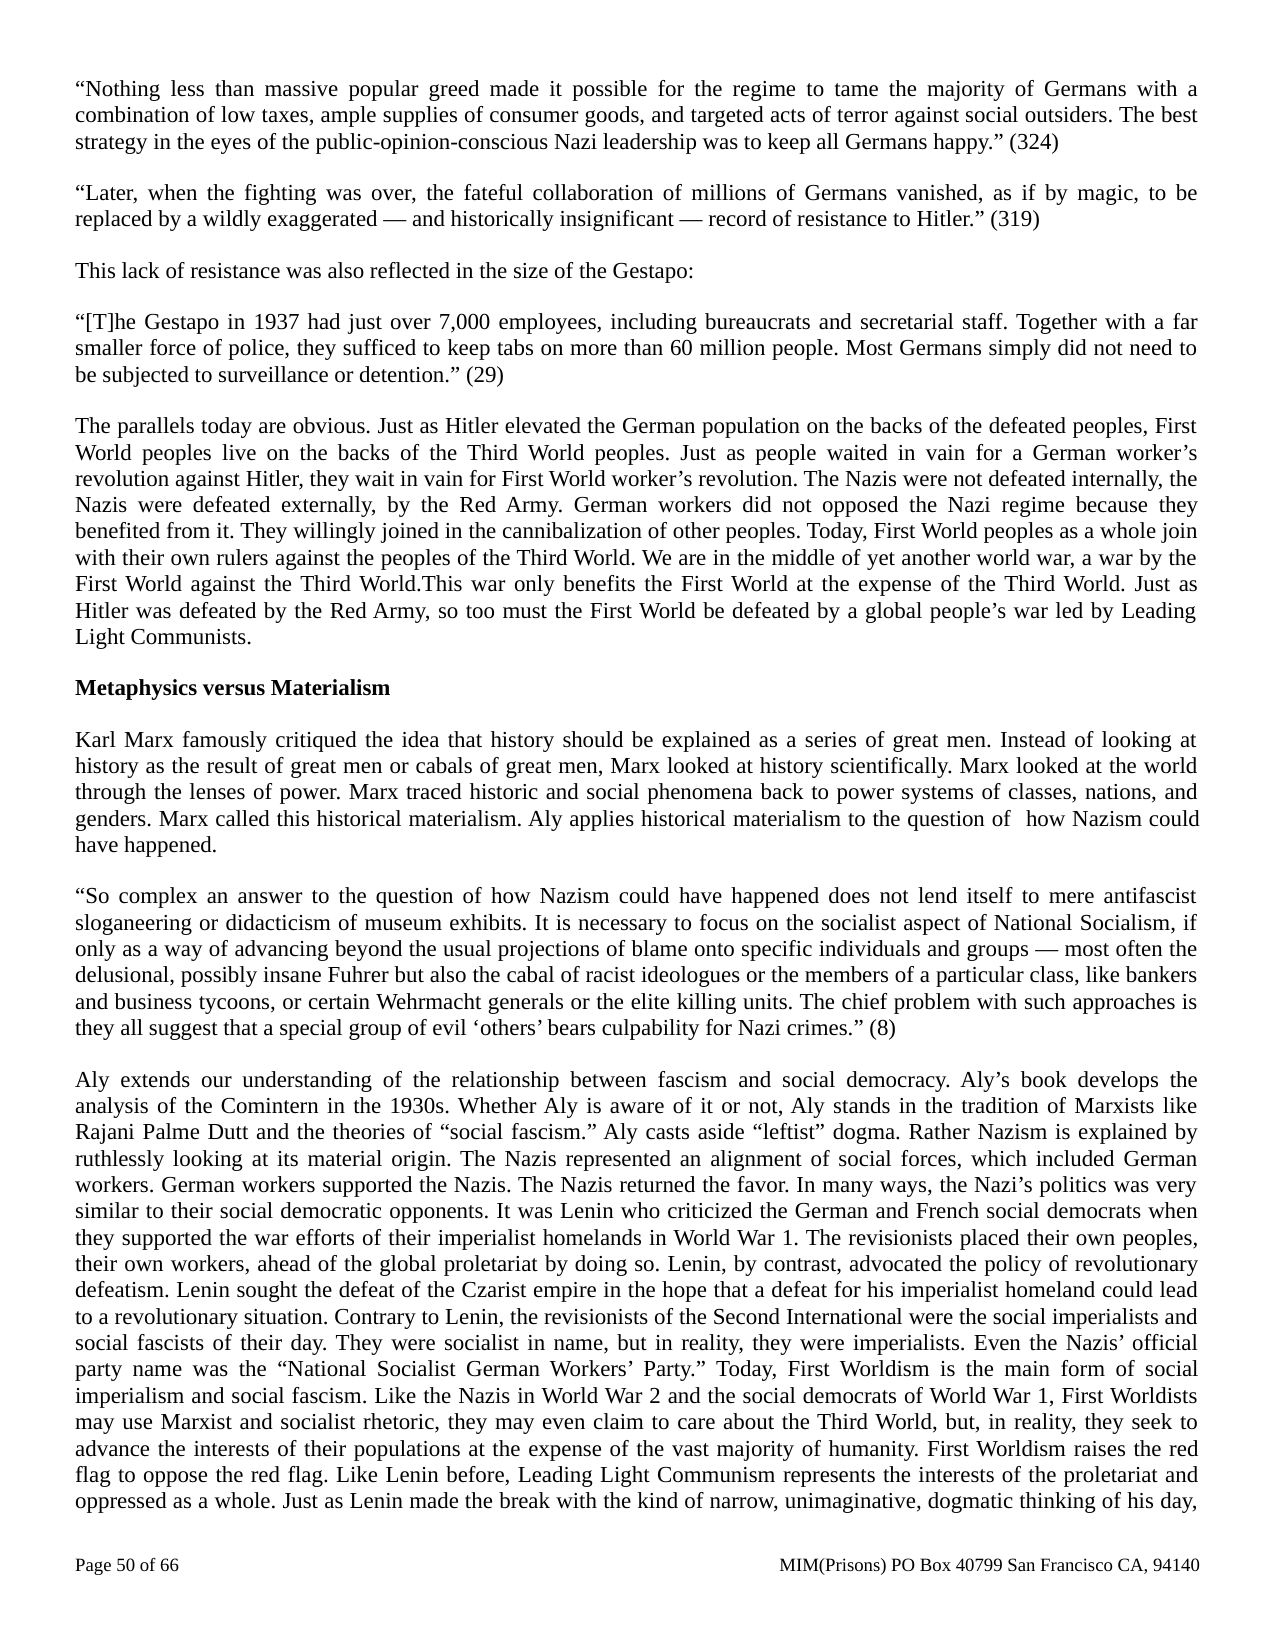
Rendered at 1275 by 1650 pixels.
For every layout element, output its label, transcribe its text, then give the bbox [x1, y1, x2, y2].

text Karl Marx famously critiqued the idea that history should be explained as a series of great men. Instead of looking at history as the result of great men or cabals of great men, Marx looked at history scientifically. Marx looked at the world through the lenses of power. Marx traced historic and social phenomena back to power systems of classes, nations, and genders. Marx called this historical materialism. Aly applies historical materialism to the question of how Nazism could have happened. [75, 726, 1200, 857]
text This lack of resistance was also reflected in the size of the Gestapo: [75, 257, 1200, 283]
text “So complex an answer to the question of how Nazism could have happened does not lend itself to mere antifascist sloganeering or didacticism of museum exhibits. It is necessary to focus on the socialist aspect of National Socialism, if only as a way of advancing beyond the usual projections of blame onto specific individuals and groups — most often the delusional, possibly insane Fuhrer but also the cabal of racist ideologues or the members of a particular class, like bankers and business tycoons, or certain Wehrmacht generals or the elite killing units. The chief problem with such approaches is they all suggest that a special group of evil ‘others’ bears culpability for Nazi crimes.” (8) [75, 882, 1200, 1041]
text Metaphysics versus Materialism [75, 674, 1200, 701]
text The parallels today are obvious. Just as Hitler elevated the German population on the backs of the defeated peoples, First World peoples live on the backs of the Third World peoples. Just as people waited in vain for a German worker’s revolution against Hitler, they wait in vain for First World worker’s revolution. The Nazis were not defeated internally, the Nazis were defeated externally, by the Red Army. German workers did not opposed the Nazi regime because they benefited from it. They willingly joined in the cannibalization of other peoples. Today, First World peoples as a whole join with their own rulers against the peoples of the Third World. We are in the middle of yet another world war, a war by the First World against the Third World.This war only benefits the First World at the expense of the Third World. Just as Hitler was defeated by the Red Army, so too must the First World be defeated by a global people’s war led by Leading Light Communists. [75, 412, 1200, 649]
text “Nothing less than massive popular greed made it possible for the regime to tame the majority of Germans with a combination of low taxes, ample supplies of consumer goods, and targeted acts of terror against social outsiders. The best strategy in the eyes of the public-opinion-conscious Nazi leadership was to keep all Germans happy.” (324) [75, 75, 1200, 154]
text “[T]he Gestapo in 1937 had just over 7,000 employees, including bureaucrats and secretarial staff. Together with a far smaller force of police, they sufficed to keep tabs on more than 60 million people. Most Germans simply did not need to be subjected to surveillance or detention.” (29) [75, 308, 1200, 387]
text “Later, when the fighting was over, the fateful collaboration of millions of Germans vanished, as if by magic, to be replaced by a wildly exaggerated — and historically insignificant — record of resistance to Hitler.” (319) [75, 179, 1200, 232]
text Aly extends our understanding of the relationship between fascism and social democracy. Aly’s book develops the analysis of the Comintern in the 1930s. Whether Aly is aware of it or not, Aly stands in the tradition of Marxists like Rajani Palme Dutt and the theories of “social fascism.” Aly casts aside “leftist” dogma. Rather Nazism is explained by ruthlessly looking at its material origin. The Nazis represented an alignment of social forces, which included German workers. German workers supported the Nazis. The Nazis returned the favor. In many ways, the Nazi’s politics was very similar to their social democratic opponents. It was Lenin who criticized the German and French social democrats when they supported the war efforts of their imperialist homelands in World War 1. The revisionists placed their own peoples, their own workers, ahead of the global proletariat by doing so. Lenin, by contrast, advocated the policy of revolutionary defeatism. Lenin sought the defeat of the Czarist empire in the hope that a defeat for his imperialist homeland could lead to a revolutionary situation. Contrary to Lenin, the revisionists of the Second International were the social imperialists and social fascists of their day. They were socialist in name, but in reality, they were imperialists. Even the Nazis’ official party name was the “National Socialist German Workers’ Party.” Today, First Worldism is the main form of social imperialism and social fascism. Like the Nazis in World War 2 and the social democrats of World War 1, First Worldists may use Marxist and socialist rhetoric, they may even claim to care about the Third World, but, in reality, they seek to advance the interests of their populations at the expense of the vast majority of humanity. First Worldism raises the red flag to oppose the red flag. Like Lenin before, Leading Light Communism represents the interests of the proletariat and oppressed as a whole. Just as Lenin made the break with the kind of narrow, unimaginative, dogmatic thinking of his day, [75, 1066, 1200, 1514]
